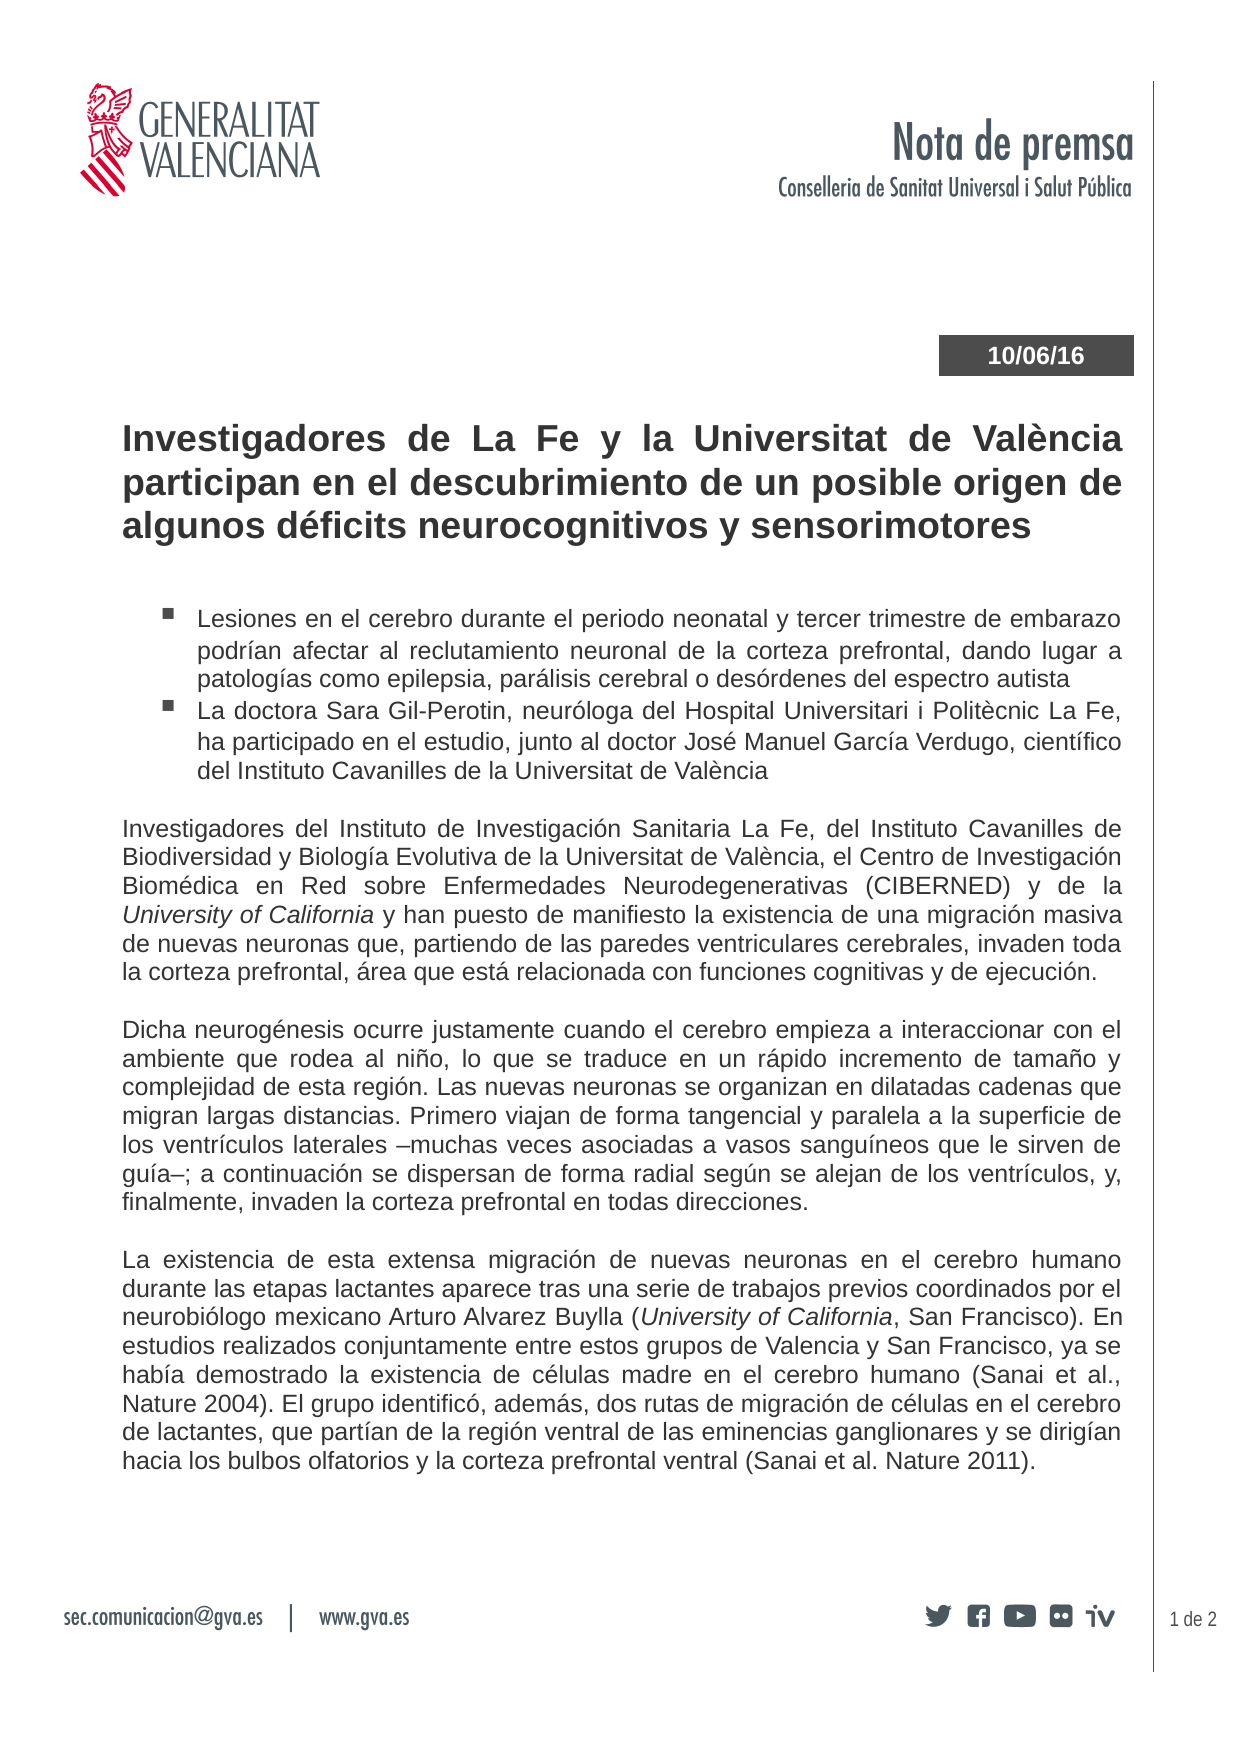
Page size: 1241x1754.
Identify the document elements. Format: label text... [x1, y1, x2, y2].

text Investigadores de La Fe y la Universitat de València participan en el descubrimiento de un posible origen de algunos déficits neurocognitivos y sensorimotores [122, 417, 1123, 546]
table_header 06/10/16 [940, 336, 1133, 375]
text Dicha neurogénesis ocurre justamente cuando el cerebro empieza a interaccionar con el ambiente que rodea al niño, lo que se traduce en un rápido incremento de tamaño y complejidad de esta región. Las nuevas neuronas se organizan en dilatadas cadenas que migran largas distancias. Primero viajan de forma tangencial y paralela a la superficie de los ventrículos laterales –muchas veces asociadas a vasos sanguíneos que le sirven de guía–; a continuación se dispersan de forma radial según se alejan de los ventrículos, y, finalmente, invaden la corteza prefrontal en todas direcciones. [122, 1015, 1123, 1216]
table_header [122, 335, 939, 375]
list La doctora Sara Gil-Perotin, neuróloga del Hospital Universitari i Politècnic La Fe, ha participado en el estudio, junto al doctor José Manuel García Verdugo, científico del Instituto Cavanilles de la Universitat de València [159, 693, 1123, 785]
text La existencia de esta extensa migración de nuevas neuronas en el cerebro humano durante las etapas lactantes aparece tras una serie de trabajos previos coordinados por el neurobiólogo mexicano Arturo Alvarez Buylla (University of California, San Francisco). En estudios realizados conjuntamente entre estos grupos de Valencia y San Francisco, ya se había demostrado la existencia de células madre en el cerebro humano (Sanai et al., Nature 2004). El grupo identificó, además, dos rutas de migración de células en el cerebro de lactantes, que partían de la región ventral de las eminencias ganglionares y se dirigían hacia los bulbos olfatorios y la corteza prefrontal ventral (Sanai et al. Nature 2011). [122, 1245, 1123, 1475]
picture [0, 0, 1241, 278]
list Lesiones en el cerebro durante el periodo neonatal y tercer trimestre de embarazo podrían afectar al reclutamiento neuronal de la corteza prefrontal, dando lugar a patologías como epilepsia, parálisis cerebral o desórdenes del espectro autista [159, 602, 1123, 693]
picture [0, 1582, 1241, 1754]
text Investigadores del Instituto de Investigación Sanitaria La Fe, del Instituto Cavanilles de Biodiversidad y Biología Evolutiva de la Universitat de València, el Centro de Investigación Biomédica en Red sobre Enfermedades Neurodegenerativas (CIBERNED) y de la University of California y han puesto de manifiesto la existencia de una migración masiva de nuevas neuronas que, partiendo de las paredes ventriculares cerebrales, invaden toda la corteza prefrontal, área que está relacionada con funciones cognitivas y de ejecución. [122, 813, 1123, 986]
